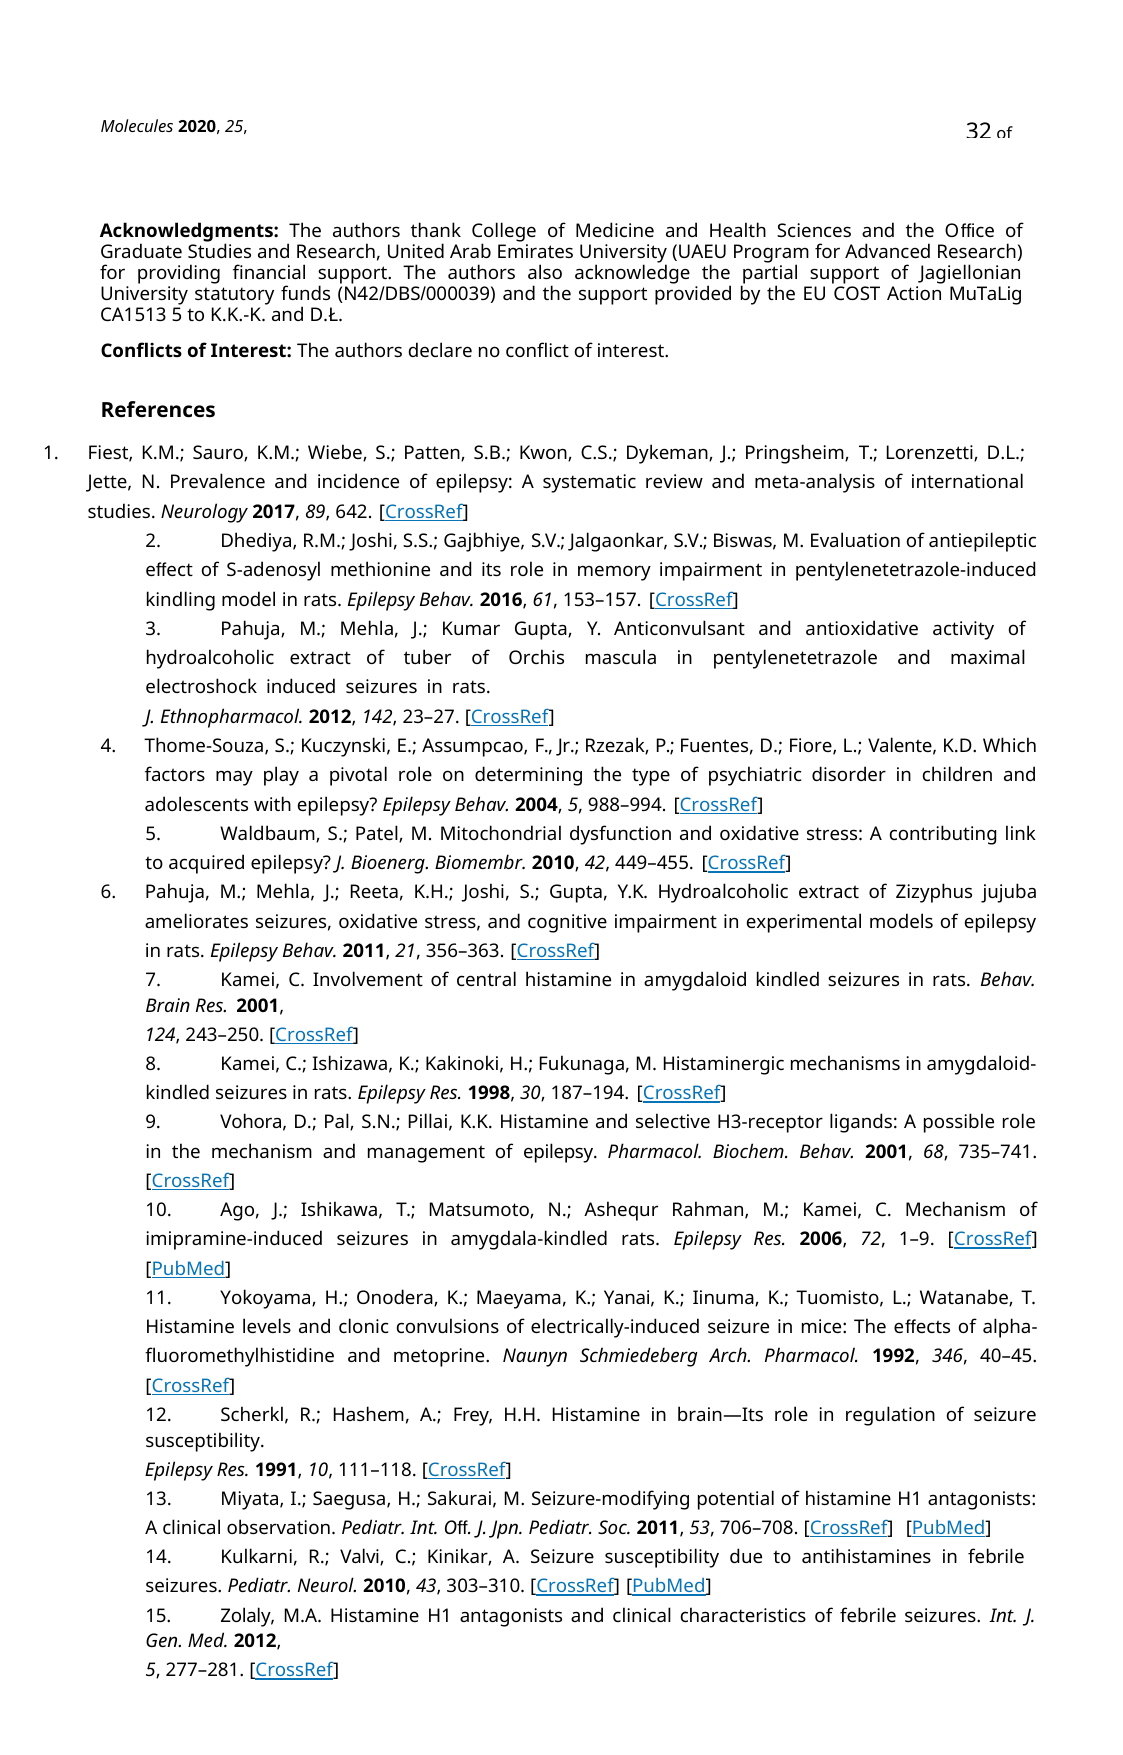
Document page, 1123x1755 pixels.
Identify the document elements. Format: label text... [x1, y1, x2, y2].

list Yokoyama, H.; Onodera, K.; Maeyama, K.; Yanai, K.; Iinuma, K.; Tuomisto, L.; Watanabe, T. Histamine levels and clonic convulsions of electrically-induced seizure in mice: The effects of alpha-fluoromethylhistidine and metoprine. Naunyn Schmiedeberg Arch. Pharmacol. 1992, 346, 40–45. [CrossRef] [145, 1284, 1037, 1398]
text J. Ethnopharmacol. 2012, 142, 23–27. [CrossRef] [145, 703, 1037, 729]
list Thome-Souza, S.; Kuczynski, E.; Assumpcao, F., Jr.; Rzezak, P.; Fuentes, D.; Fiore, L.; Valente, K.D. Which factors may play a pivotal role on determining the type of psychiatric disorder in children and adolescents with epilepsy? Epilepsy Behav. 2004, 5, 988–994. [CrossRef] [100, 732, 1037, 816]
text Acknowledgments: The authors thank College of Medicine and Health Sciences and the Office of Graduate Studies and Research, United Arab Emirates University (UAEU Program for Advanced Research) for providing financial support. The authors also acknowledge the partial support of Jagiellonian University statutory funds (N42/DBS/000039) and the support provided by the EU COST Action MuTaLig CA1513 5 to K.K.-K. and D.Ł. [99, 221, 1023, 326]
list Ago, J.; Ishikawa, T.; Matsumoto, N.; Ashequr Rahman, M.; Kamei, C. Mechanism of imipramine-induced seizures in amygdala-kindled rats. Epilepsy Res. 2006, 72, 1–9. [CrossRef] [PubMed] [145, 1196, 1037, 1281]
list Vohora, D.; Pal, S.N.; Pillai, K.K. Histamine and selective H3-receptor ligands: A possible role in the mechanism and management of epilepsy. Pharmacol. Biochem. Behav. 2001, 68, 735–741. [CrossRef] [145, 1109, 1037, 1193]
list Kamei, C. Involvement of central histamine in amygdaloid kindled seizures in rats. Behav. Brain Res. 2001, [145, 966, 1037, 1017]
list Pahuja, M.; Mehla, J.; Reeta, K.H.; Joshi, S.; Gupta, Y.K. Hydroalcoholic extract of Zizyphus jujuba ameliorates seizures, oxidative stress, and cognitive impairment in experimental models of epilepsy in rats. Epilepsy Behav. 2011, 21, 356–363. [CrossRef] [100, 879, 1037, 963]
list Pahuja, M.; Mehla, J.; Kumar Gupta, Y. Anticonvulsant and antioxidative activity of hydroalcoholic extract of tuber of Orchis mascula in pentylenetetrazole and maximal electroshock induced seizures in rats. [145, 615, 1026, 699]
text Conflicts of Interest: The authors declare no conflict of interest. [100, 337, 1037, 362]
list Kamei, C.; Ishizawa, K.; Kakinoki, H.; Fukunaga, M. Histaminergic mechanisms in amygdaloid-kindled seizures in rats. Epilepsy Res. 1998, 30, 187–194. [CrossRef] [145, 1050, 1037, 1105]
list Zolaly, M.A. Histamine H1 antagonists and clinical characteristics of febrile seizures. Int. J. Gen. Med. 2012, [145, 1602, 1037, 1653]
list Dhediya, R.M.; Joshi, S.S.; Gajbhiye, S.V.; Jalgaonkar, S.V.; Biswas, M. Evaluation of antiepileptic effect of S-adenosyl methionine and its role in memory impairment in pentylenetetrazole-induced kindling model in rats. Epilepsy Behav. 2016, 61, 153–157. [CrossRef] [145, 527, 1037, 611]
list Kulkarni, R.; Valvi, C.; Kinikar, A. Seizure susceptibility due to antihistamines in febrile seizures. Pediatr. Neurol. 2010, 43, 303–310. [CrossRef] [PubMed] [145, 1543, 1025, 1598]
text 124, 243–250. [CrossRef] [144, 1021, 1037, 1047]
text 5, 277–281. [CrossRef] [145, 1657, 1037, 1682]
list Scherkl, R.; Hashem, A.; Frey, H.H. Histamine in brain—Its role in regulation of seizure susceptibility. [145, 1401, 1037, 1452]
list Waldbaum, S.; Patel, M. Mitochondrial dysfunction and oxidative stress: A contributing link to acquired epilepsy? J. Bioenerg. Biomembr. 2010, 42, 449–455. [CrossRef] [145, 820, 1037, 875]
subtitle References [100, 395, 1037, 424]
list Fiest, K.M.; Sauro, K.M.; Wiebe, S.; Patten, S.B.; Kwon, C.S.; Dykeman, J.; Pringsheim, T.; Lorenzetti, D.L.; Jette, N. Prevalence and incidence of epilepsy: A systematic review and meta-analysis of international studies. Neurology 2017, 89, 642. [CrossRef] [43, 439, 1025, 523]
list Miyata, I.; Saegusa, H.; Sakurai, M. Seizure-modifying potential of histamine H1 antagonists: A clinical observation. Pediatr. Int. Off. J. Jpn. Pediatr. Soc. 2011, 53, 706–708. [CrossRef] [PubMed] [145, 1485, 1037, 1540]
text Epilepsy Res. 1991, 10, 111–118. [CrossRef] [144, 1456, 1037, 1481]
